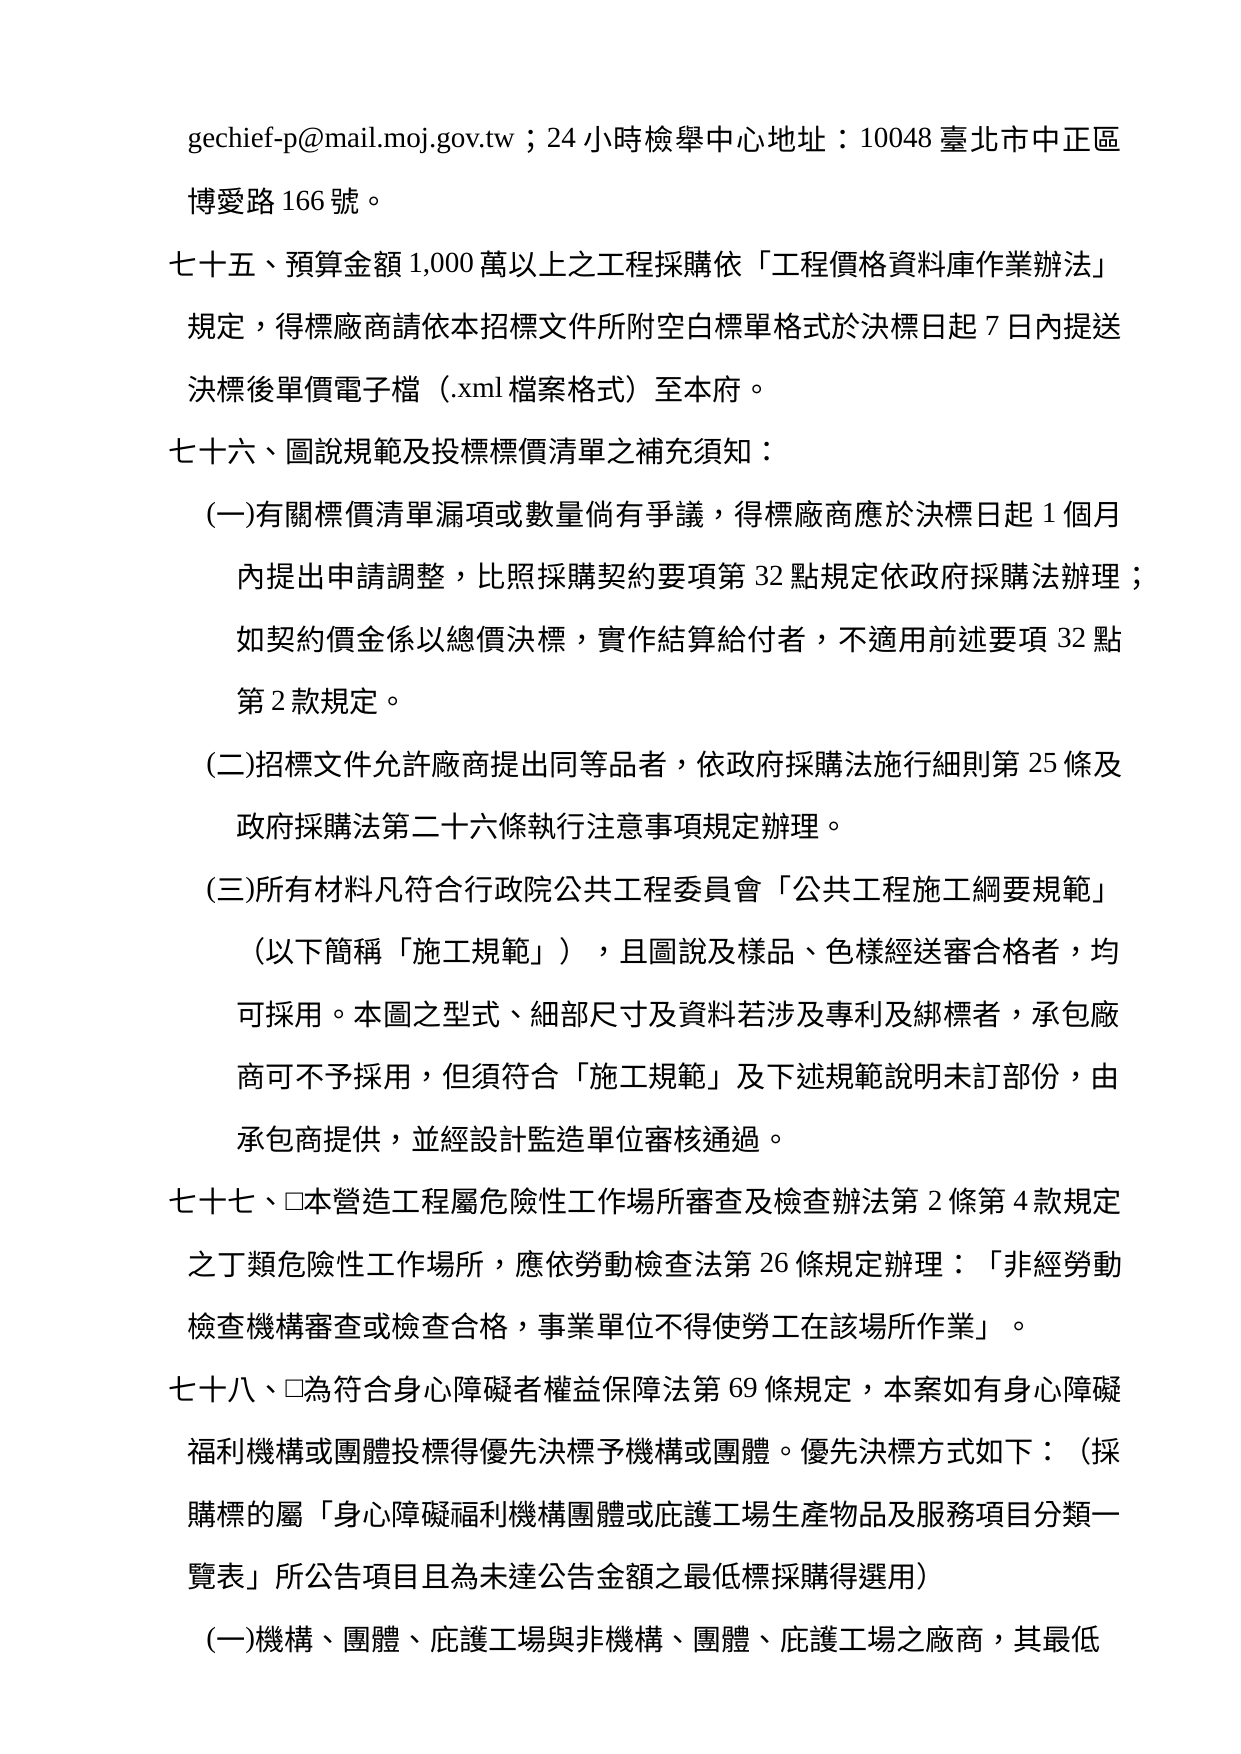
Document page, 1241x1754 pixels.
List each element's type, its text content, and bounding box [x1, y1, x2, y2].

subtitle gechief-p@mail.moj.gov.tw；24小時檢舉中心地址：10048臺北市中正區博愛路166號。 [169, 96, 1122, 221]
subtitle □本營造工程屬危險性工作場所審查及檢查辦法第2條第4款規定之丁類危險性工作場所，應依勞動檢查法第26條規定辦理：「非經勞動檢查機構審查或檢查合格，事業單位不得使勞工在該場所作業」。 [169, 1158, 1122, 1346]
subtitle 有關標價清單漏項或數量倘有爭議，得標廠商應於決標日起1個月內提出申請調整，比照採購契約要項第32點規定依政府採購法辦理；如契約價金係以總價決標，實作結算給付者，不適用前述要項32點第2款規定。 [206, 471, 1122, 721]
subtitle 所有材料凡符合行政院公共工程委員會「公共工程施工綱要規範」（以下簡稱「施工規範」），且圖說及樣品、色樣經送審合格者，均可採用。本圖之型式、細部尺寸及資料若涉及專利及綁標者，承包廠商可不予採用，但須符合「施工規範」及下述規範說明未訂部份，由承包商提供，並經設計監造單位審核通過。 [206, 846, 1122, 1158]
subtitle 預算金額1,000萬以上之工程採購依「工程價格資料庫作業辦法」規定，得標廠商請依本招標文件所附空白標單格式於決標日起7日內提送決標後單價電子檔（.xml檔案格式）至本府。 [169, 221, 1122, 408]
subtitle 機構、團體、庇護工場與非機構、團體、庇護工場之廠商，其最低 [206, 1596, 1122, 1658]
subtitle 圖說規範及投標標價清單之補充須知： [169, 408, 1122, 471]
subtitle 招標文件允許廠商提出同等品者，依政府採購法施行細則第25條及政府採購法第二十六條執行注意事項規定辦理。 [206, 721, 1122, 846]
subtitle □為符合身心障礙者權益保障法第69條規定，本案如有身心障礙福利機構或團體投標得優先決標予機構或團體。優先決標方式如下：（採購標的屬「身心障礙福利機構團體或庇護工場生產物品及服務項目分類一覽表」所公告項目且為未達公告金額之最低標採購得選用） [169, 1346, 1122, 1596]
